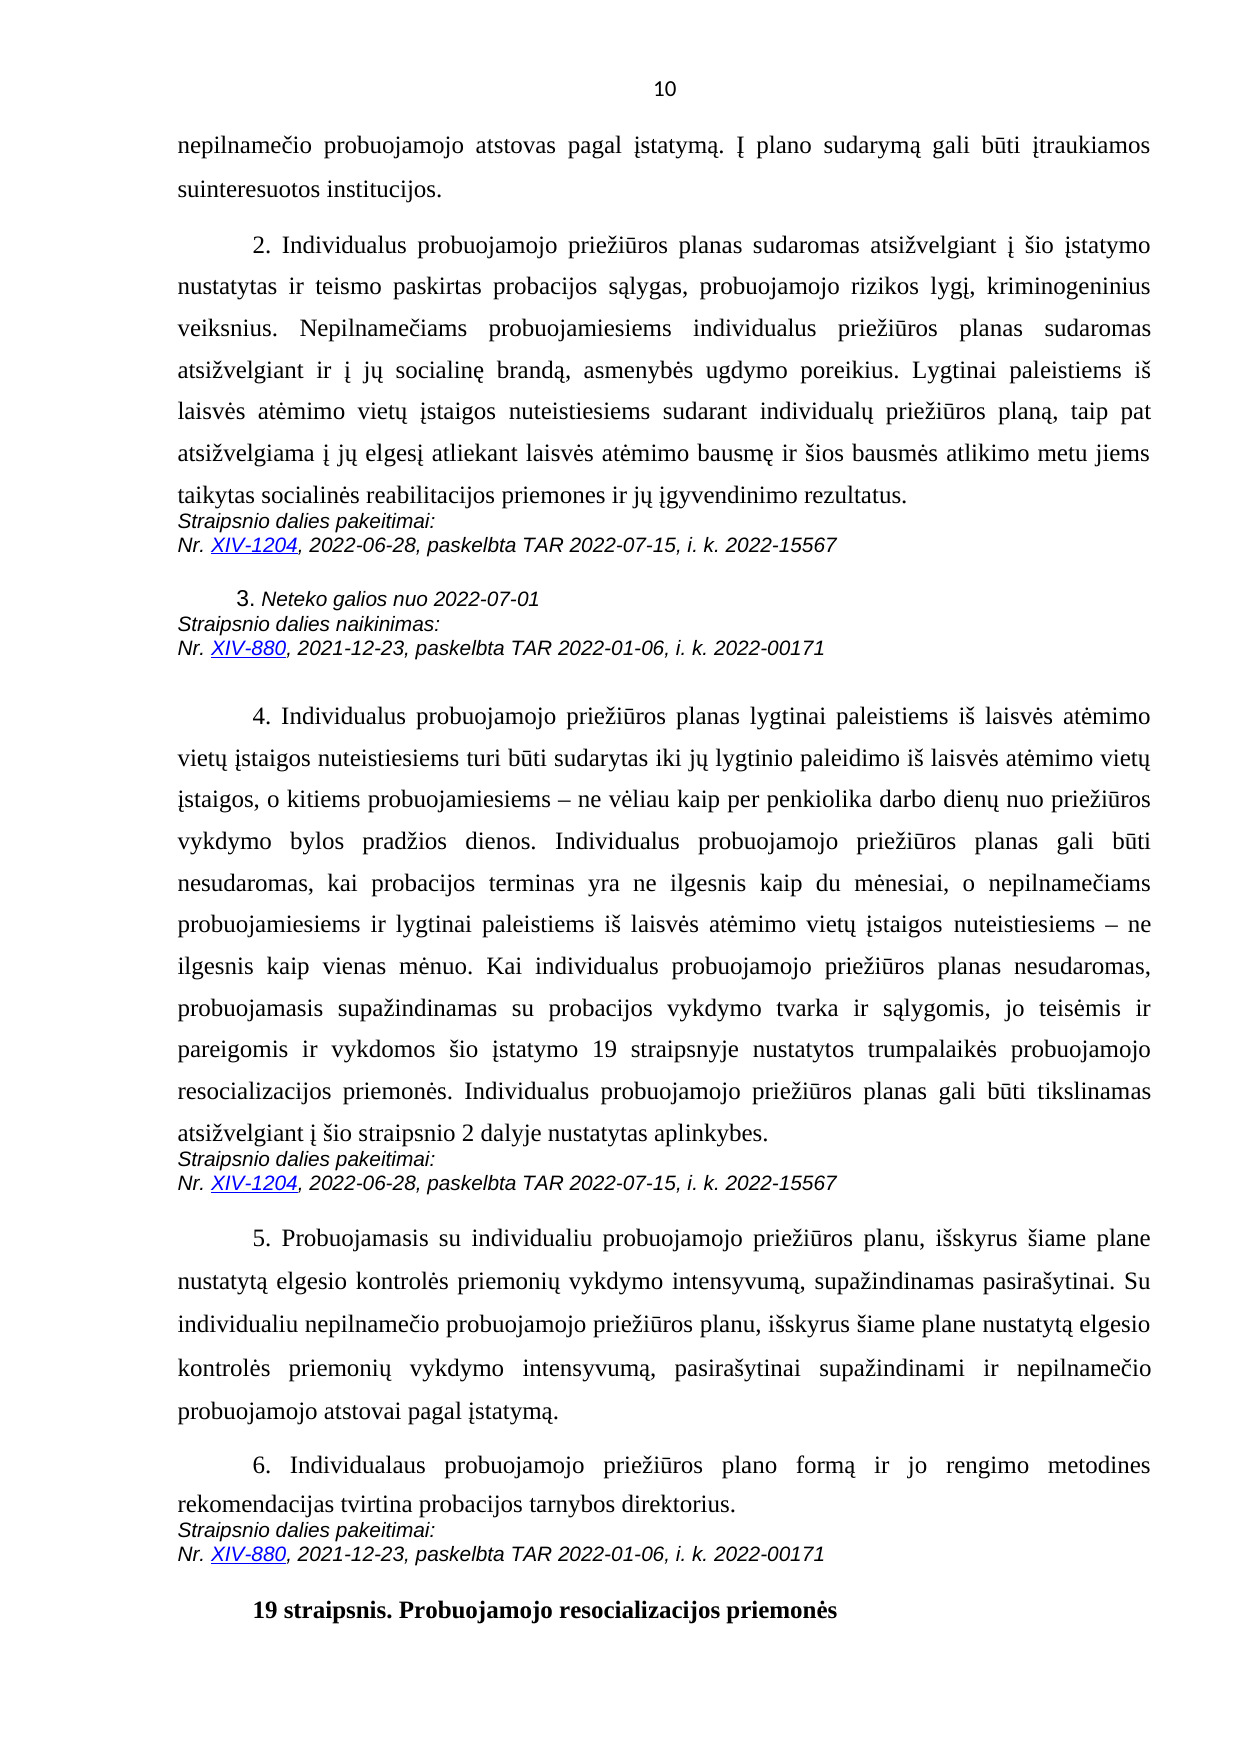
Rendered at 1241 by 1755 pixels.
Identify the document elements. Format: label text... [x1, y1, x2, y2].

text Nr. XIV-880, 2021-12-23, paskelbta TAR 2022-01-06, i. k. 2022-00171 [177, 1542, 1152, 1566]
text 19 straipsnis. Probuojamojo resocializacijos priemonės [177, 1595, 1152, 1623]
text Nr. XIV-880, 2021-12-23, paskelbta TAR 2022-01-06, i. k. 2022-00171 [177, 636, 1152, 659]
text Straipsnio dalies pakeitimai: [177, 1147, 1152, 1171]
text Straipsnio dalies pakeitimai: [177, 508, 1152, 532]
text Straipsnio dalies pakeitimai: [177, 1518, 1152, 1542]
text Straipsnio dalies naikinimas: [177, 612, 1152, 636]
text 4. Individualus probuojamojo priežiūros planas lygtinai paleistiems iš laisvės atėmimo vietų įstaigos nuteistiesiems turi būti sudarytas iki jų lygtinio paleidimo iš laisvės atėmimo vietų įstaigos, o kitiems probuojamiesiems – ne vėliau kaip per penkiolika darbo dienų nuo priežiūros vykdymo bylos pradžios dienos. Individualus probuojamojo priežiūros planas gali būti nesudaromas, kai probacijos terminas yra ne ilgesnis kaip du mėnesiai, o nepilnamečiams probuojamiesiems ir lygtinai paleistiems iš laisvės atėmimo vietų įstaigos nuteistiesiems – ne ilgesnis kaip vienas mėnuo. Kai individualus probuojamojo priežiūros planas nesudaromas, probuojamasis supažindinamas su probacijos vykdymo tvarka ir sąlygomis, jo teisėmis ir pareigomis ir vykdomos šio įstatymo 19 straipsnyje nustatytos trumpalaikės probuojamojo resocializacijos priemonės. Individualus probuojamojo priežiūros planas gali būti tikslinamas atsižvelgiant į šio straipsnio 2 dalyje nustatytas aplinkybes. [177, 688, 1152, 1147]
text 5. Probuojamasis su individualiu probuojamojo priežiūros planu, išskyrus šiame plane nustatytą elgesio kontrolės priemonių vykdymo intensyvumą, supažindinamas pasirašytinai. Su individualiu nepilnamečio probuojamojo priežiūros planu, išskyrus šiame plane nustatytą elgesio kontrolės priemonių vykdymo intensyvumą, pasirašytinai supažindinami ir nepilnamečio probuojamojo atstovai pagal įstatymą. [177, 1223, 1152, 1424]
text Nr. XIV-1204, 2022-06-28, paskelbta TAR 2022-07-15, i. k. 2022-15567 [177, 532, 1152, 556]
text 2. Individualus probuojamojo priežiūros planas sudaromas atsižvelgiant į šio įstatymo nustatytas ir teismo paskirtas probacijos sąlygas, probuojamojo rizikos lygį, kriminogeninius veiksnius. Nepilnamečiams probuojamiesiems individualus priežiūros planas sudaromas atsižvelgiant ir į jų socialinę brandą, asmenybės ugdymo poreikius. Lygtinai paleistiems iš laisvės atėmimo vietų įstaigos nuteistiesiems sudarant individualų priežiūros planą, taip pat atsižvelgiama į jų elgesį atliekant laisvės atėmimo bausmę ir šios bausmės atlikimo metu jiems taikytas socialinės reabilitacijos priemones ir jų įgyvendinimo rezultatus. [177, 217, 1152, 508]
text Nr. XIV-1204, 2022-06-28, paskelbta TAR 2022-07-15, i. k. 2022-15567 [177, 1171, 1152, 1194]
text 6. Individualaus probuojamojo priežiūros plano formą ir jo rengimo metodines rekomendacijas tvirtina probacijos tarnybos direktorius. [177, 1439, 1152, 1518]
text 3. Neteko galios nuo 2022-07-01 [177, 585, 1152, 612]
text nepilnamečio probuojamojo atstovas pagal įstatymą. Į plano sudarymą gali būti įtraukiamos suinteresuotos institucijos. [177, 131, 1152, 202]
